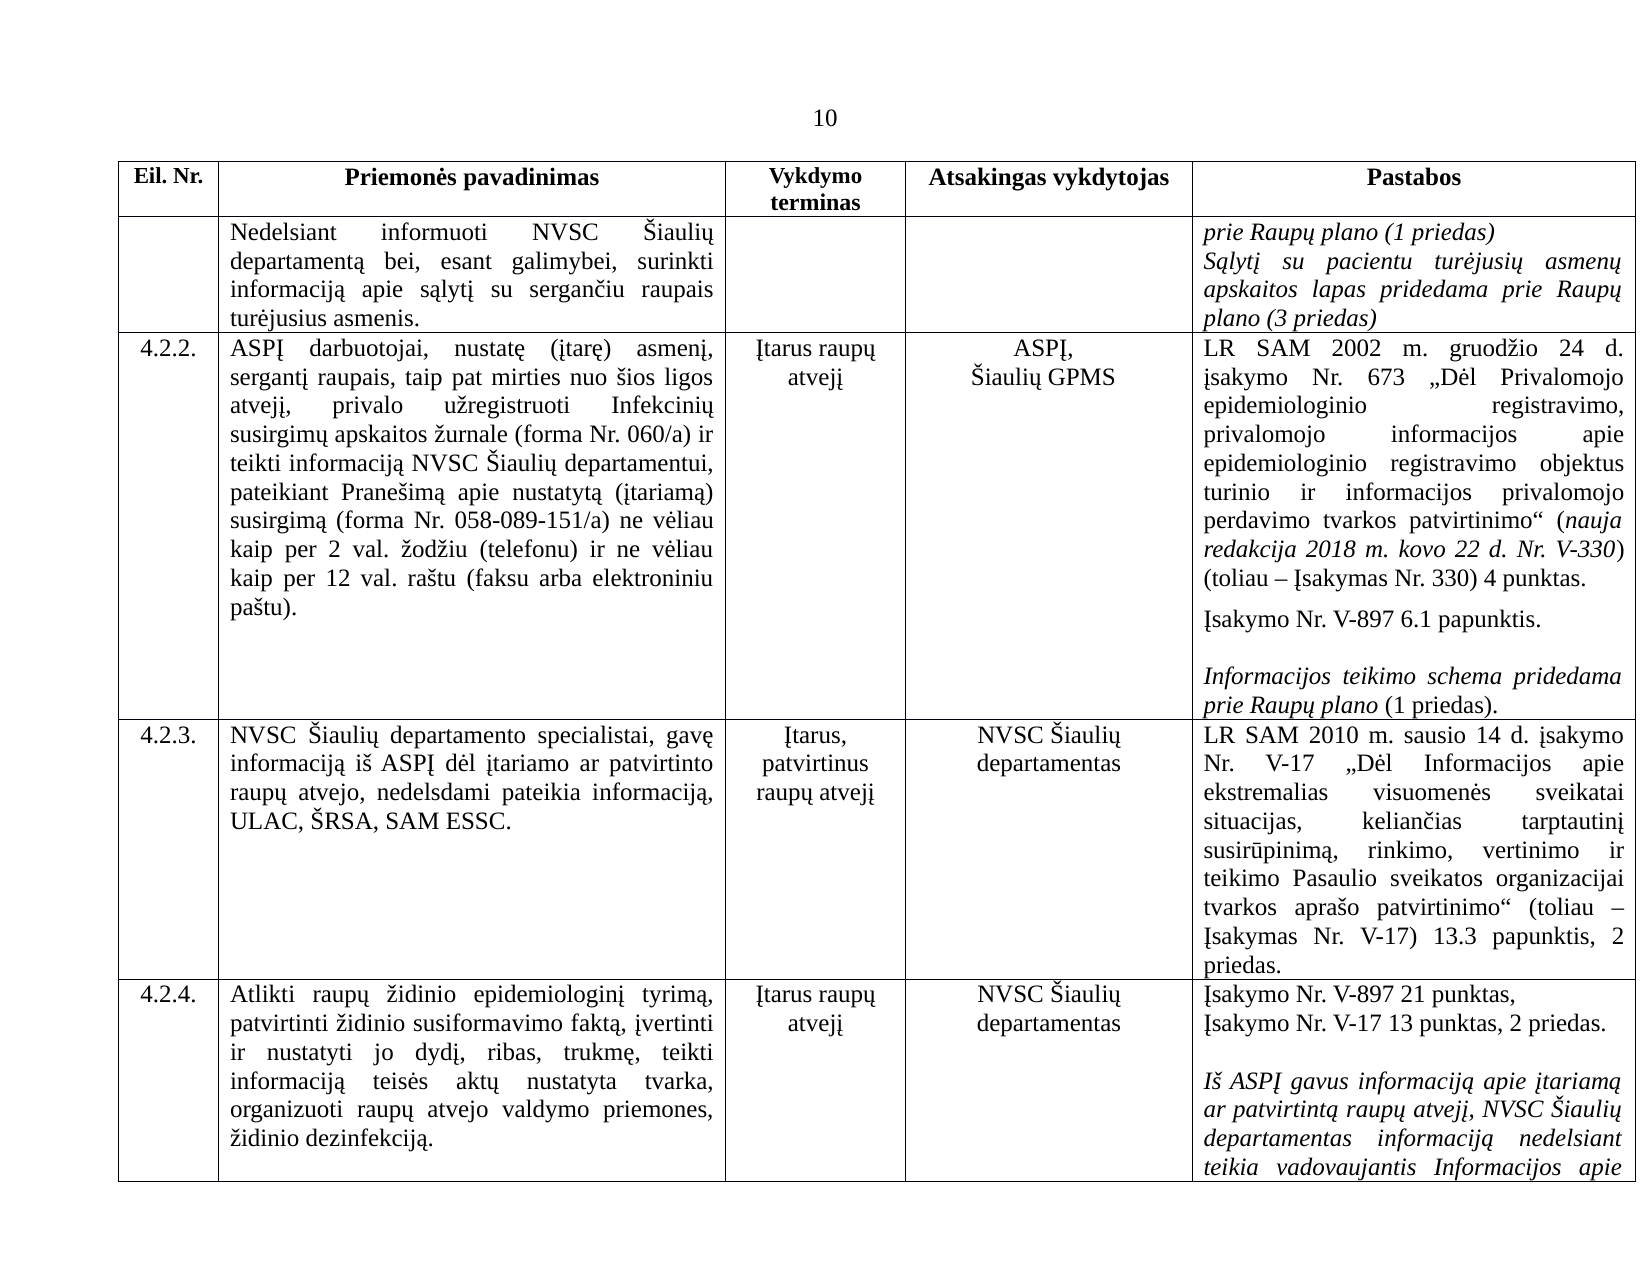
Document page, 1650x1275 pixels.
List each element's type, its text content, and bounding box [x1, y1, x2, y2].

table_cell Atlikti raupų židinio epidemiologinį tyrimą, patvirtinti židinio susiformavimo faktą, įvertinti ir nustatyti jo dydį, ribas, trukmę, teikti informaciją teisės aktų nustatyta tvarka, organizuoti raupų atvejo valdymo priemones, židinio dezinfekciją. [219, 980, 725, 1181]
table_cell prie Raupų plano (1 priedas) Sąlytį su pacientu turėjusių asmenų apskaitos lapas pridedama prie Raupų plano (3 priedas) [1193, 217, 1635, 332]
table_header Eil. Nr. [119, 162, 218, 216]
table_cell ASPĮ, Šiaulių GPMS [906, 333, 1192, 719]
table_cell [119, 217, 218, 332]
table_cell NVSC Šiaulių departamento specialistai, gavę informaciją iš ASPĮ dėl įtariamo ar patvirtinto raupų atvejo, nedelsdami pateikia informaciją, ULAC, ŠRSA, SAM ESSC. [219, 720, 725, 978]
table_cell Įtarus, patvirtinus raupų atvejį [726, 720, 905, 978]
table_header Vykdymo terminas [726, 162, 905, 216]
table_header Pastabos [1193, 162, 1635, 216]
table_cell Įtarus raupų atvejį [726, 333, 905, 719]
table_cell NVSC Šiaulių departamentas [906, 980, 1192, 1181]
table_cell Įtarus raupų atvejį [726, 980, 905, 1181]
table_cell 4.2.4. [119, 980, 218, 1181]
table_cell [906, 217, 1192, 332]
table_cell Įsakymo Nr. V-897 21 punktas, Įsakymo Nr. V-17 13 punktas, 2 priedas. Iš ASPĮ gavus informaciją apie įtariamą ar patvirtintą raupų atvejį, NVSC Šiaulių departamentas informaciją nedelsiant teikia vadovaujantis Informacijos apie [1193, 980, 1635, 1181]
table_header Atsakingas vykdytojas [906, 162, 1192, 216]
table_header Priemonės pavadinimas [219, 162, 725, 216]
table_cell 4.2.3. [119, 720, 218, 978]
table_cell 4.2.2. [119, 333, 218, 719]
table_cell Nedelsiant informuoti NVSC Šiaulių departamentą bei, esant galimybei, surinkti informaciją apie sąlytį su sergančiu raupais turėjusius asmenis. [219, 217, 725, 332]
table_cell [726, 217, 905, 332]
table_cell LR SAM 2010 m. sausio 14 d. įsakymo Nr. V-17 „Dėl Informacijos apie ekstremalias visuomenės sveikatai situacijas, keliančias tarptautinį susirūpinimą, rinkimo, vertinimo ir teikimo Pasaulio sveikatos organizacijai tvarkos aprašo patvirtinimo“ (toliau – Įsakymas Nr. V-17) 13.3 papunktis, 2 priedas. [1193, 720, 1635, 978]
table_cell ASPĮ darbuotojai, nustatę (įtarę) asmenį, sergantį raupais, taip pat mirties nuo šios ligos atvejį, privalo užregistruoti Infekcinių susirgimų apskaitos žurnale (forma Nr. 060/a) ir teikti informaciją NVSC Šiaulių departamentui, pateikiant Pranešimą apie nustatytą (įtariamą) susirgimą (forma Nr. 058-089-151/a) ne vėliau kaip per 2 val. žodžiu (telefonu) ir ne vėliau kaip per 12 val. raštu (faksu arba elektroniniu paštu). [219, 333, 725, 719]
table_cell LR SAM 2002 m. gruodžio 24 d. įsakymo Nr. 673 „Dėl Privalomojo epidemiologinio registravimo, privalomojo informacijos apie epidemiologinio registravimo objektus turinio ir informacijos privalomojo perdavimo tvarkos patvirtinimo“ (nauja redakcija 2018 m. kovo 22 d. Nr. V-330) (toliau – Įsakymas Nr. 330) 4 punktas. Įsakymo Nr. V-897 6.1 papunktis. Informacijos teikimo schema pridedama prie Raupų plano (1 priedas). [1193, 333, 1635, 719]
table_cell NVSC Šiaulių departamentas [906, 720, 1192, 978]
